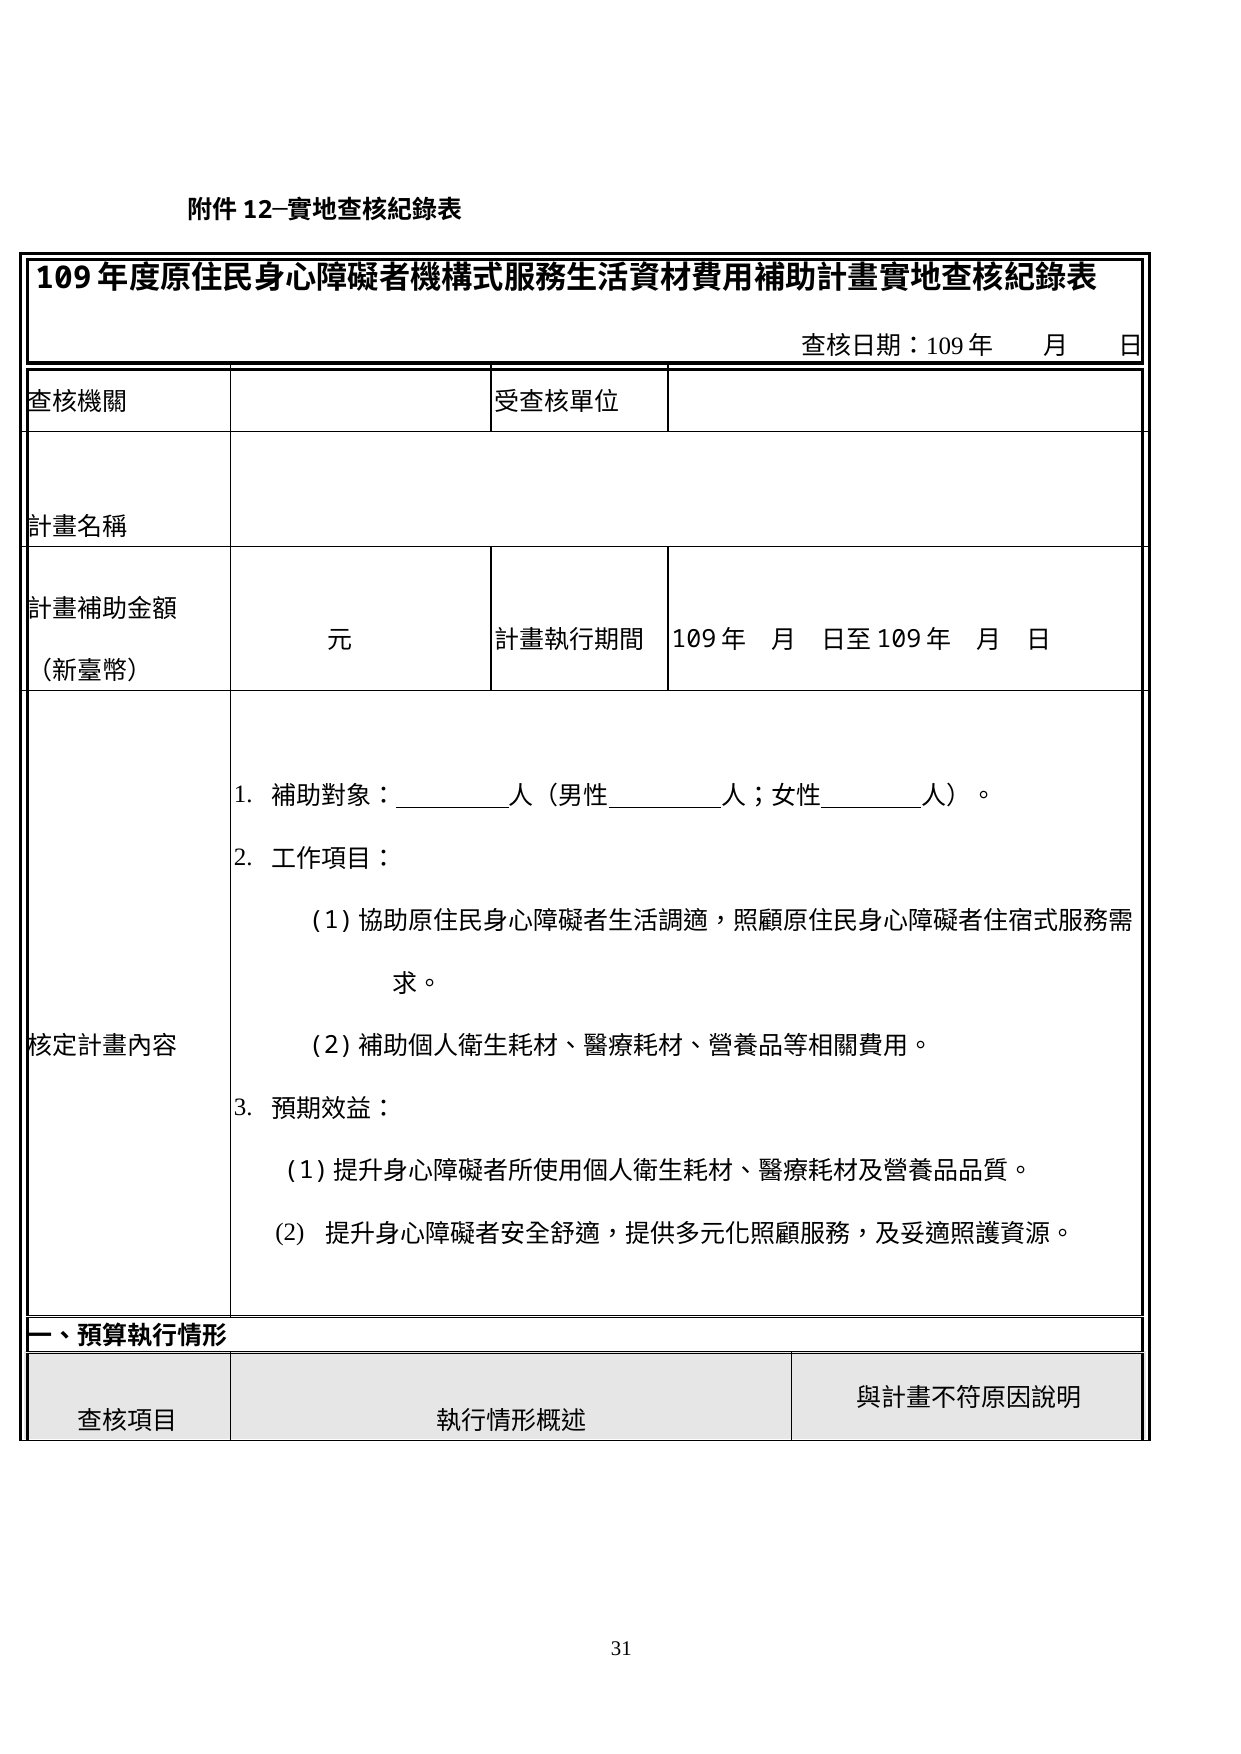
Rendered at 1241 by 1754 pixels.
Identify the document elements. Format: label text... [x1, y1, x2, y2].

table_cell 補助對象： 人（男性 人；女性 人）。 工作項目： 協助原住民身心障礙者生活調適，照顧原住民身心障礙者住宿式服務需求。 補助個人衛生耗材、醫療耗材、營養品等相關費用。 預期效益： 提升身心障礙者所使用個人衛生耗材、醫療耗材及營養品品質。 提升身心障礙者安全舒適，提供多元化照顧服務，及妥適照護資源。 [231, 691, 1141, 1314]
table_header 109年度原住民身心障礙者機構式服務生活資材費用補助計畫實地查核紀錄表 查核日期：109年 月 日 [24, 255, 1146, 361]
table_cell 執行情形概述 [231, 1354, 791, 1439]
table_cell 計畫執行期間 [492, 547, 667, 689]
table_cell [669, 361, 1146, 431]
table_cell 查核機關 [24, 361, 230, 431]
table_cell 查核項目 [29, 1354, 230, 1439]
table_cell 一、預算執行情形 [29, 1318, 1141, 1351]
table_cell 核定計畫內容 [29, 691, 230, 1314]
table_cell 計畫名稱 [29, 432, 230, 546]
table_cell 與計畫不符原因說明 [792, 1354, 1141, 1439]
table_cell [231, 432, 1141, 546]
table_cell 元 [231, 547, 490, 689]
table_cell [669, 371, 1141, 431]
table_cell 109年 月 日至109年 月 日 [669, 547, 1141, 689]
table_cell [231, 371, 490, 431]
table_cell 計畫補助金額 （新臺幣） [29, 547, 230, 689]
table_cell 受查核單位 [492, 371, 667, 431]
text 附件12─實地查核紀錄表 [187, 189, 1053, 226]
